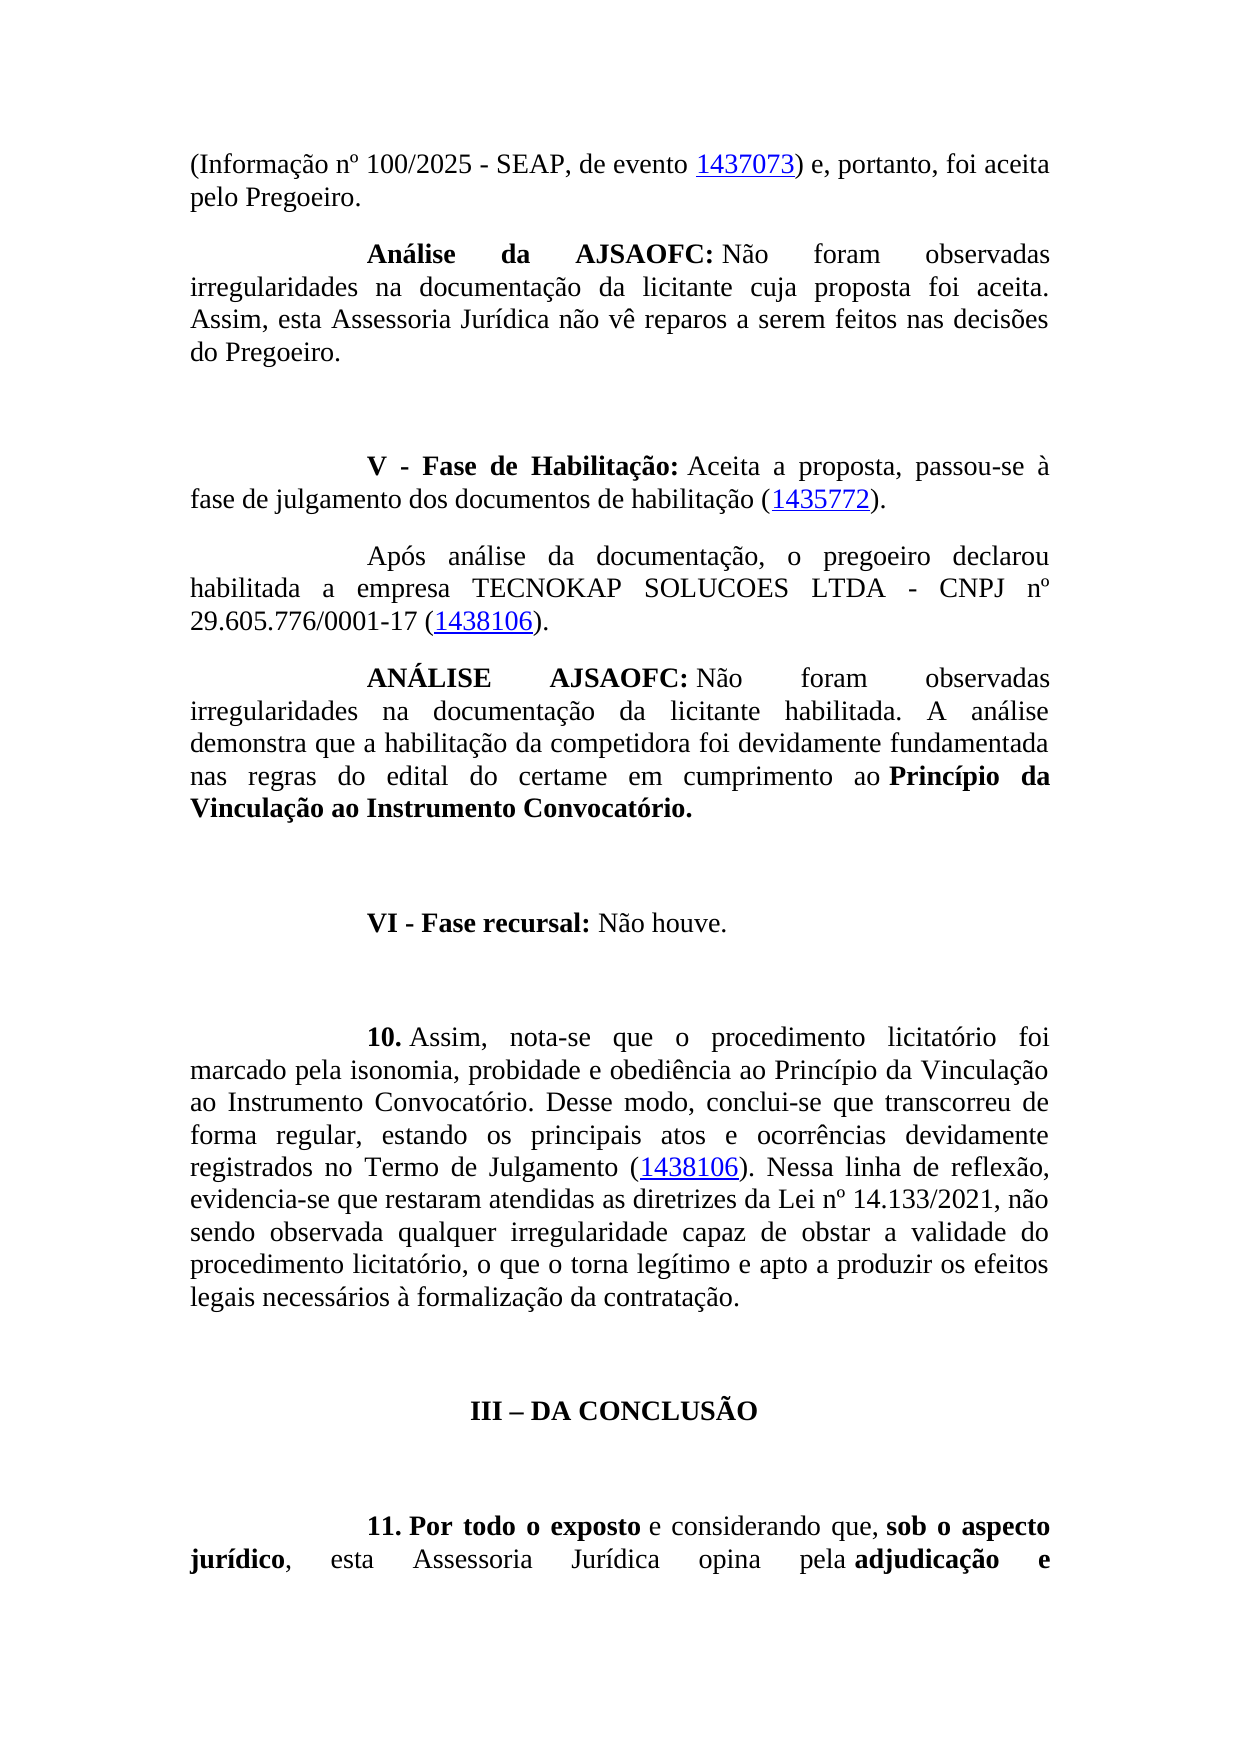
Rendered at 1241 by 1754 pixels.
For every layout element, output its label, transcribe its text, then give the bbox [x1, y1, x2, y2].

text Análise da AJSAOFC: Não foram observadas irregularidades na documentação da licitante cuja proposta foi aceita. Assim, esta Assessoria Jurídica não vê reparos a serem feitos nas decisões do Pregoeiro. [190, 237, 1051, 367]
text ANÁLISE AJSAOFC: Não foram observadas irregularidades na documentação da licitante habilitada. A análise demonstra que a habilitação da competidora foi devidamente fundamentada nas regras do edital do certame em cumprimento ao Princípio da Vinculação ao Instrumento Convocatório. [190, 661, 1051, 823]
text III – DA CONCLUSÃO [177, 1394, 1051, 1427]
text V - Fase de Habilitação: Aceita a proposta, passou-se à fase de julgamento dos documentos de habilitação (1435772). [190, 449, 1051, 514]
text 10. Assim, nota-se que o procedimento licitatório foi marcado pela isonomia, probidade e obediência ao Princípio da Vinculação ao Instrumento Convocatório. Desse modo, conclui-se que transcorreu de forma regular, estando os principais atos e ocorrências devidamente registrados no Termo de Julgamento (1438106). Nessa linha de reflexão, evidencia-se que restaram atendidas as diretrizes da Lei nº 14.133/2021, não sendo observada qualquer irregularidade capaz de obstar a validade do procedimento licitatório, o que o torna legítimo e apto a produzir os efeitos legais necessários à formalização da contratação. [190, 1021, 1051, 1312]
text 11. Por todo o exposto e considerando que, sob o aspecto jurídico, esta Assessoria Jurídica opina pela adjudicação e [190, 1509, 1051, 1574]
text (Informação nº 100/2025 - SEAP, de evento 1437073) e, portanto, foi aceita pelo Pregoeiro. [190, 148, 1051, 212]
text VI - Fase recursal: Não houve. [190, 906, 1051, 938]
text Após análise da documentação, o pregoeiro declarou habilitada a empresa TECNOKAP SOLUCOES LTDA - CNPJ nº 29.605.776/0001-17 (1438106). [190, 539, 1051, 636]
